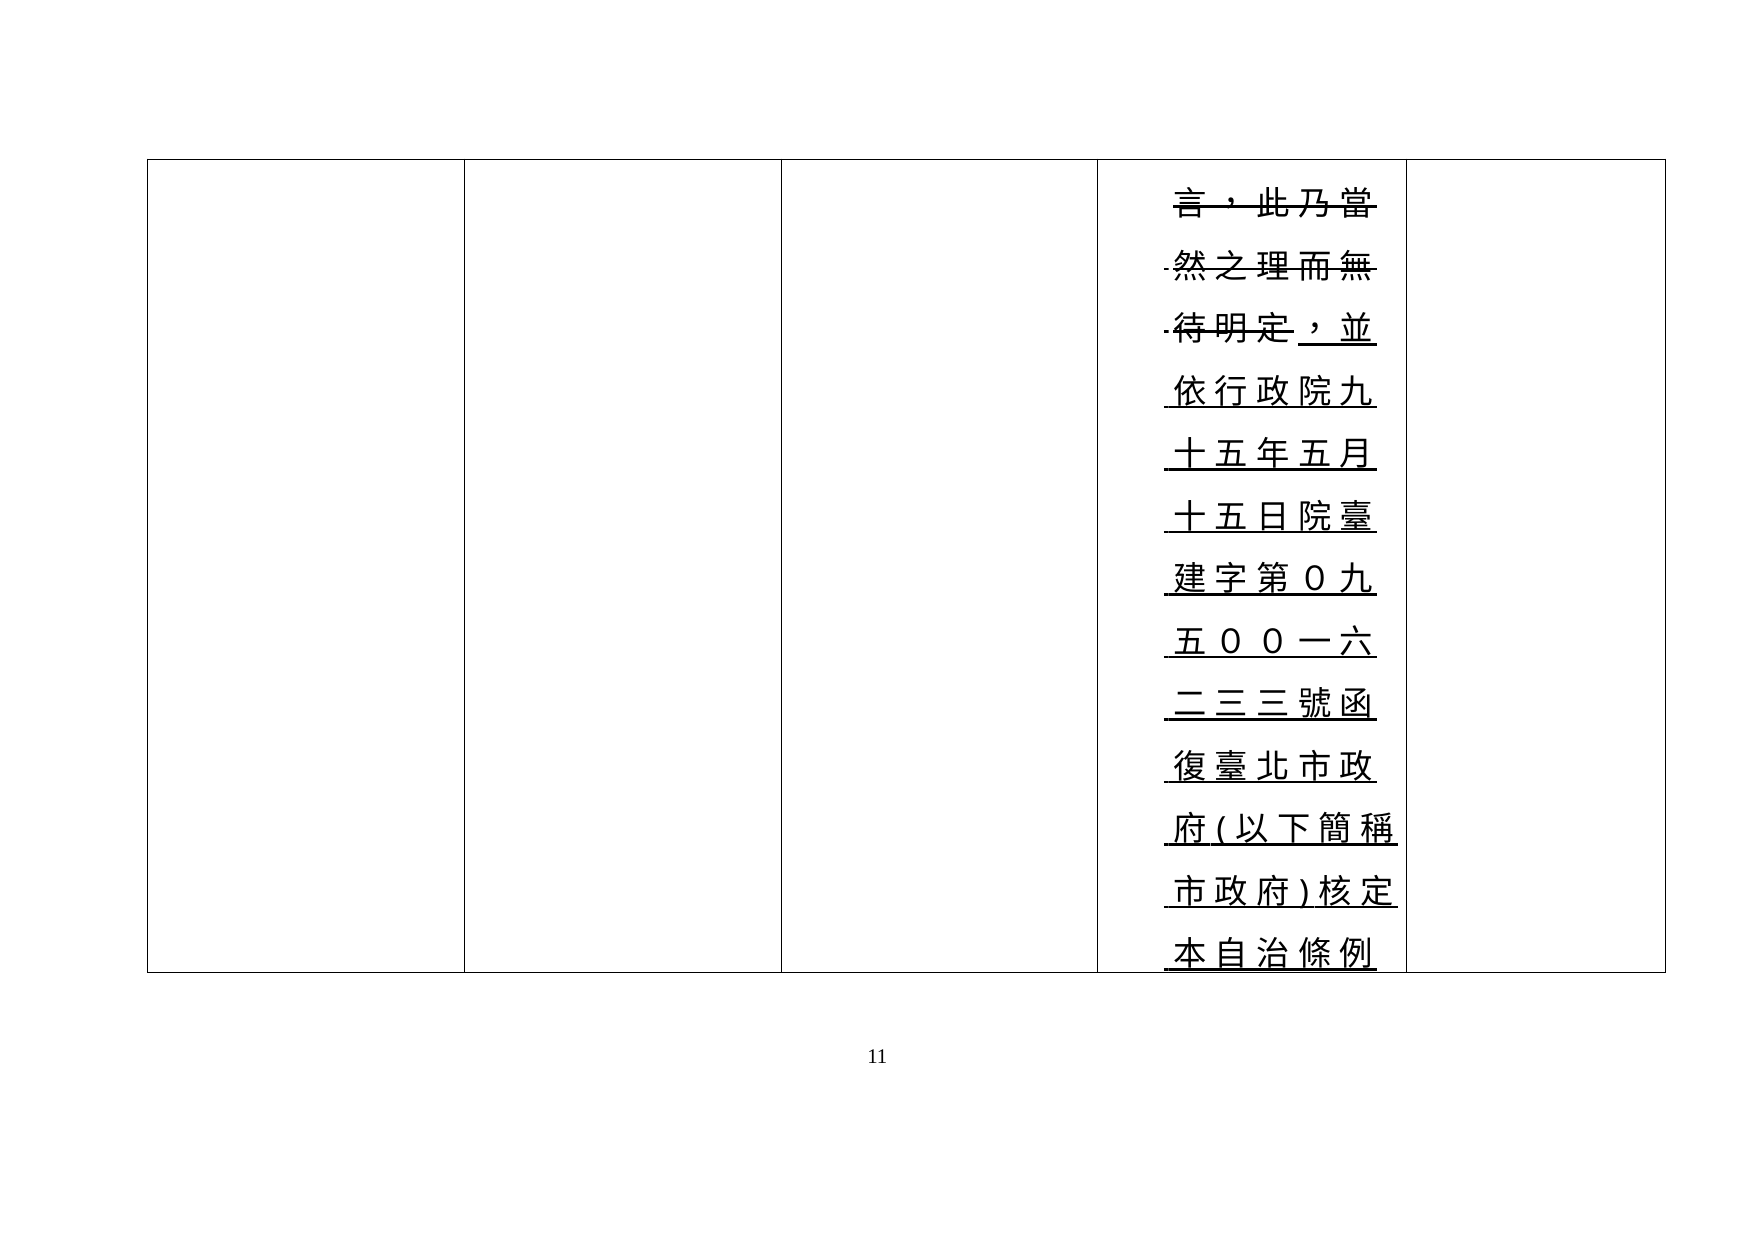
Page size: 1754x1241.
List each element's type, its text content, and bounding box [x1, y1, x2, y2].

table_cell [465, 160, 781, 972]
table_cell [148, 160, 464, 972]
table_cell 言，此乃當然之理而無待明定，並依行政院九十五年五月十五日院臺建字第０九五００一六二三三號函復臺北市政府(以下簡稱市政府)核定本自治條例 [1098, 160, 1406, 972]
table_cell [782, 160, 1097, 972]
table_cell [1407, 160, 1665, 972]
